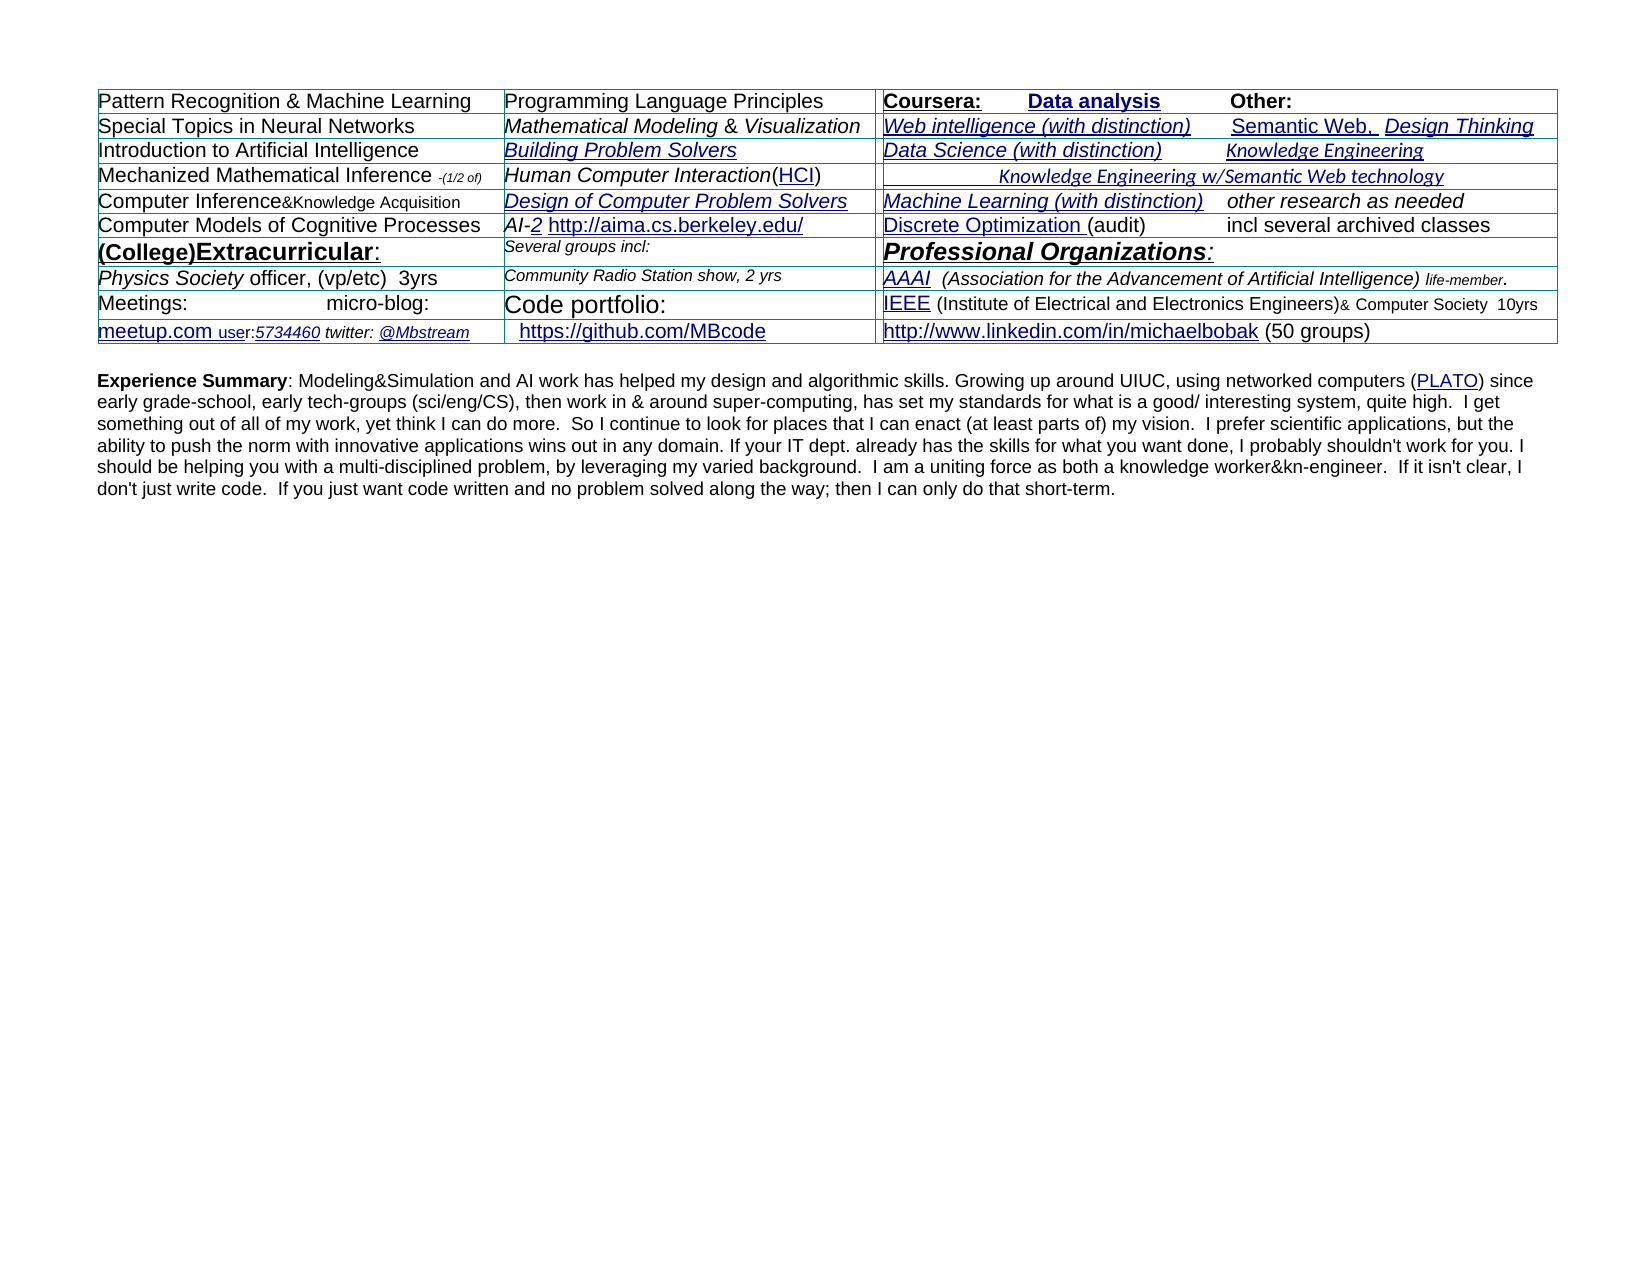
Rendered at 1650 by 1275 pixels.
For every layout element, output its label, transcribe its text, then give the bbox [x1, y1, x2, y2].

table_cell Pattern Recognition & Machine Learning [99, 90, 504, 113]
table_cell AI-2 http://aima.cs.berkeley.edu/ [505, 214, 875, 237]
table_cell [876, 164, 883, 189]
table_cell Design of Computer Problem Solvers [505, 190, 875, 213]
text Experience Summary: Modeling&Simulation and AI work has helped my design and algorithmic skills. Growing up around UIUC, using networked computers (PLATO) since early grade-school, early tech-groups (sci/eng/CS), then work in & around super-computing, has set my standards for what is a good/ interesting system, quite high. I get something out of all of my work, yet think I can do more. So I continue to look for places that I can enact (at least parts of) my vision. I prefer scientific applications, but the ability to push the norm with innovative applications wins out in any domain. If your IT dept. already has the skills for what you want done, I probably shouldn't work for you. I should be helping you with a multi-disciplined problem, by leveraging my varied background. I am a uniting force as both a knowledge worker&kn-engineer. If it isn't clear, I don't just write code. If you just want code written and no problem solved along the way; then I can only do that short-term. [97, 370, 1556, 499]
table_cell Discrete Optimization (audit) incl several archived classes [884, 214, 1557, 237]
table_cell Professional Organizations: [884, 238, 1557, 266]
table_cell [876, 291, 883, 319]
table_cell (College)Extracurricular: [99, 238, 504, 266]
table_cell [876, 139, 883, 163]
table_cell Programming Language Principles [505, 90, 875, 113]
table_cell Mechanized Mathematical Inference -(1/2 of) [99, 164, 504, 189]
table_cell Knowledge Engineering w/Semantic Web technology [884, 164, 1557, 189]
table_cell Code portfolio: [505, 291, 875, 319]
table_cell [876, 320, 883, 343]
table_cell Data Science (with distinction) Knowledge Engineering [884, 139, 1557, 163]
table_cell [876, 114, 883, 137]
table_cell meetup.com user:5734460 twitter: @Mbstream [99, 320, 504, 343]
table_cell Community Radio Station show, 2 yrs [505, 267, 875, 290]
table_cell Coursera: Data analysis Other: [884, 90, 1557, 113]
table_cell Machine Learning (with distinction) other research as needed [884, 190, 1557, 213]
table_cell Computer Models of Cognitive Processes [99, 214, 504, 237]
table_cell Building Problem Solvers [505, 139, 875, 163]
table_cell Special Topics in Neural Networks [99, 114, 504, 137]
table_cell Human Computer Interaction(HCI) [505, 164, 875, 189]
table_cell [876, 190, 883, 213]
table_cell Meetings: micro-blog: [99, 291, 504, 319]
table_cell Computer Inference&Knowledge Acquisition [99, 190, 504, 213]
table_cell Web intelligence (with distinction) Semantic Web, Design Thinking [884, 114, 1557, 137]
table_cell [876, 90, 883, 113]
table_cell IEEE (Institute of Electrical and Electronics Engineers)& Computer Society 10yrs [884, 291, 1557, 319]
table_cell [876, 238, 883, 266]
table_cell Mathematical Modeling & Visualization [505, 114, 875, 137]
table_cell [876, 267, 883, 290]
table_cell Several groups incl: [505, 238, 875, 266]
table_cell Introduction to Artificial Intelligence [99, 139, 504, 163]
table_cell Physics Society officer, (vp/etc) 3yrs [99, 267, 504, 290]
table_cell AAAI (Association for the Advancement of Artificial Intelligence) life-member. [884, 267, 1557, 290]
table_cell https://github.com/MBcode [505, 320, 875, 343]
table_cell [876, 214, 883, 237]
table_cell http://www.linkedin.com/in/michaelbobak (50 groups) [884, 320, 1557, 343]
